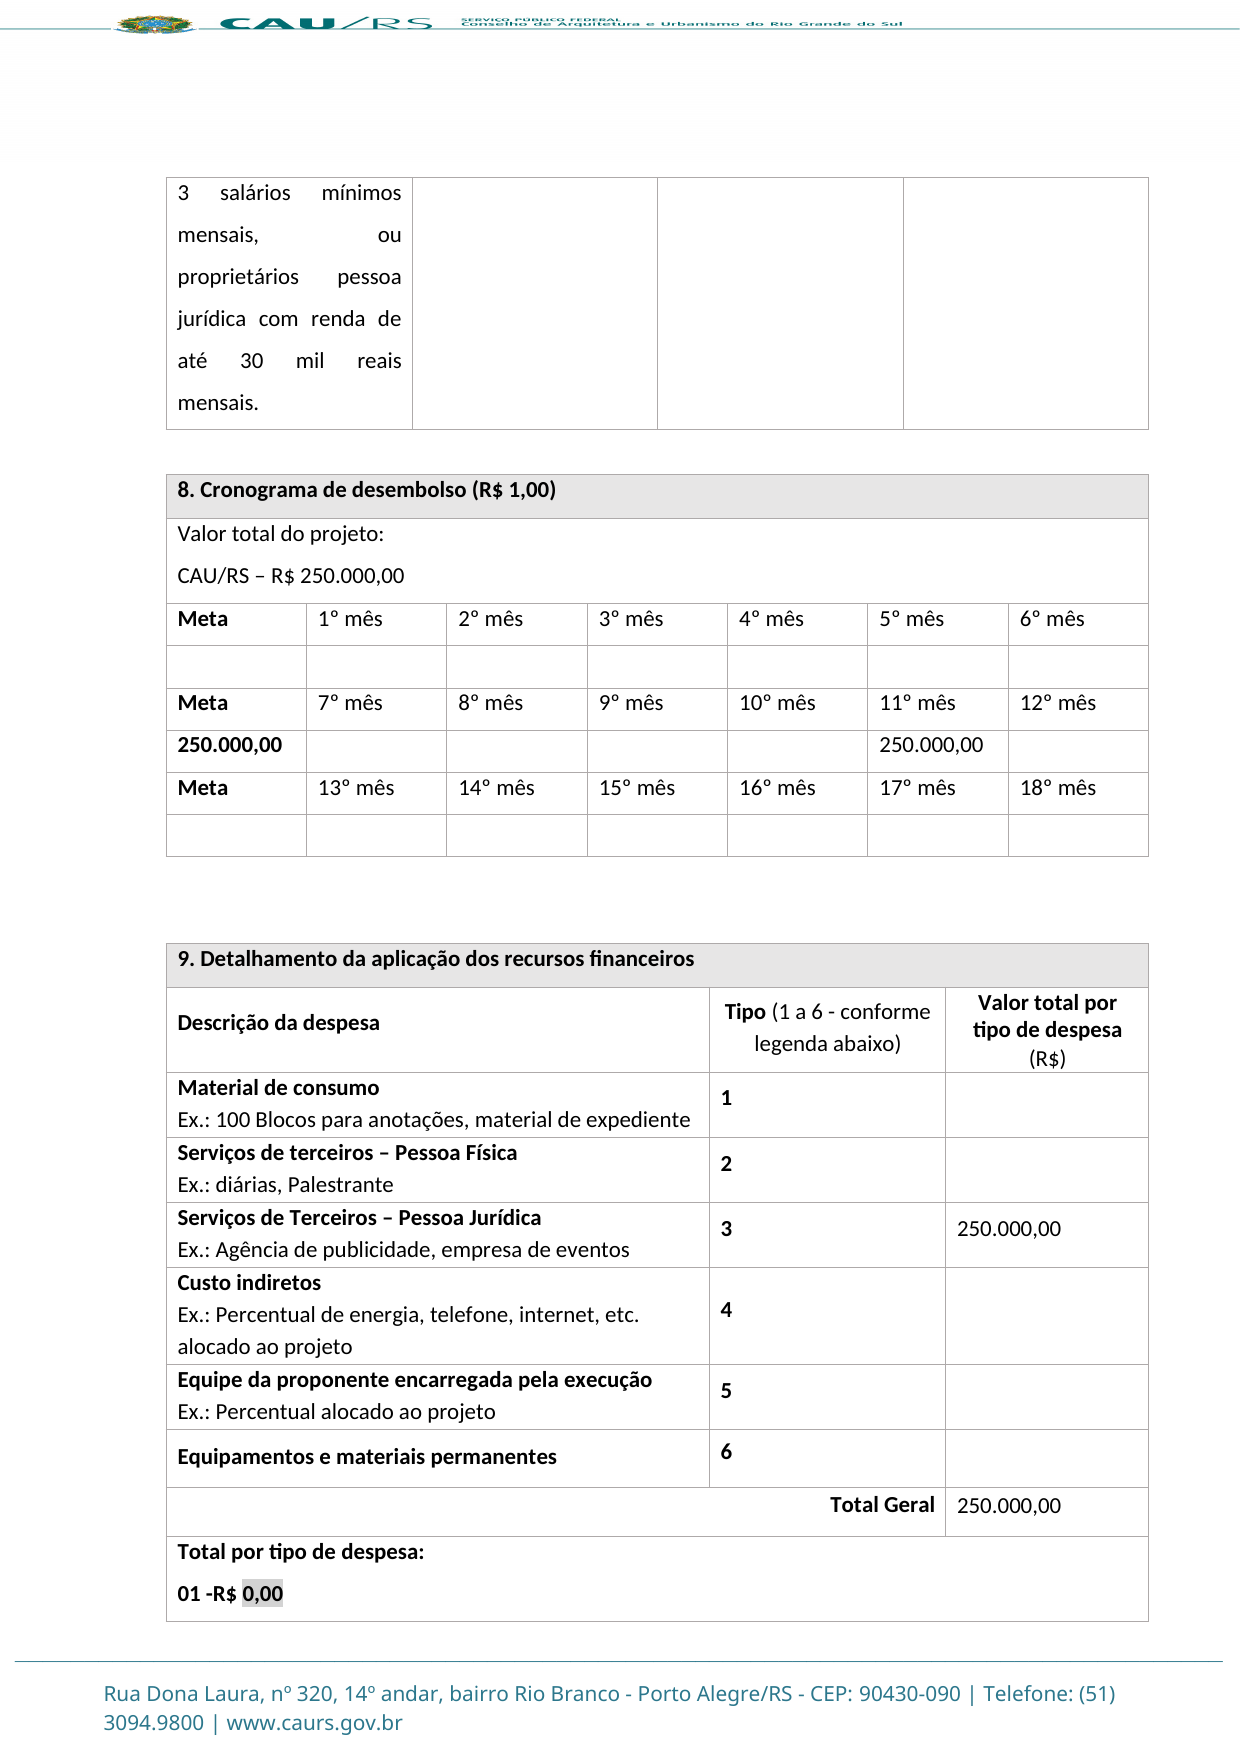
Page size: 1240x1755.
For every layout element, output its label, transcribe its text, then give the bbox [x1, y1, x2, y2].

table_cell [658, 178, 903, 429]
table_cell 250.000,00 [868, 731, 1008, 772]
table_cell 5º mês [868, 604, 1008, 645]
table_cell Tipo (1 a 6 - conforme legenda abaixo) [710, 988, 945, 1072]
table_cell Meta [167, 689, 306, 729]
table_cell Material de consumo Ex.: 100 Blocos para anotações, material de expediente [167, 1073, 709, 1137]
table_cell 5 [710, 1365, 945, 1429]
table_cell [868, 815, 1008, 856]
table_cell [1009, 646, 1148, 687]
table_cell [728, 646, 867, 687]
table_cell Valor total do projeto: CAU/RS – R$ 250.000,00 [167, 519, 1148, 603]
table_cell 6º mês [1009, 604, 1148, 645]
table_cell [946, 1365, 1148, 1429]
table_cell 6 [710, 1430, 945, 1487]
table_cell 3 [710, 1203, 945, 1267]
table_cell 250.000,00 [946, 1488, 1148, 1536]
table_cell Total por tipo de despesa: 01 -R$ 0,00 [167, 1537, 1148, 1621]
table_cell Custo indiretos Ex.: Percentual de energia, telefone, internet, etc. alocado ao projeto [167, 1268, 709, 1364]
table_cell [588, 731, 727, 772]
table_cell 2 [710, 1138, 945, 1202]
table_cell 1 [710, 1073, 945, 1137]
table_cell 7º mês [307, 689, 446, 729]
table_cell 16º mês [728, 773, 867, 814]
table_cell [904, 178, 1148, 429]
table_cell Meta [167, 604, 306, 645]
table_cell 11º mês [868, 689, 1008, 729]
table_cell Total Geral [167, 1488, 945, 1536]
table_cell [588, 646, 727, 687]
table_cell Descrição da despesa [167, 988, 709, 1072]
table_cell 12º mês [1009, 689, 1148, 729]
table_cell [588, 815, 727, 856]
table_cell 250.000,00 [946, 1203, 1148, 1267]
table_cell [447, 731, 587, 772]
table_header 9. Detalhamento da aplicação dos recursos financeiros [167, 944, 1148, 987]
table_cell [946, 1268, 1148, 1364]
table_cell 17º mês [868, 773, 1008, 814]
table_cell 250.000,00 [167, 731, 306, 772]
table_cell [167, 815, 306, 856]
table_cell 14º mês [447, 773, 587, 814]
table_cell [946, 1073, 1148, 1137]
table_header 8. Cronograma de desembolso (R$ 1,00) [167, 475, 1148, 518]
table_cell Serviços de terceiros – Pessoa Física Ex.: diárias, Palestrante [167, 1138, 709, 1202]
table_cell [1009, 731, 1148, 772]
table_cell [946, 1138, 1148, 1202]
table_cell [447, 815, 587, 856]
table_cell [307, 815, 446, 856]
table_cell [1009, 815, 1148, 856]
table_cell 9º mês [588, 689, 727, 729]
table_cell 2º mês [447, 604, 587, 645]
table_cell 8º mês [447, 689, 587, 729]
table_cell 4º mês [728, 604, 867, 645]
table_cell Equipe da proponente encarregada pela execução Ex.: Percentual alocado ao projeto [167, 1365, 709, 1429]
table_cell 10º mês [728, 689, 867, 729]
table_cell Equipamentos e materiais permanentes [167, 1430, 709, 1487]
table_cell Valor total por tipo de despesa (R$) [946, 988, 1148, 1072]
table_cell 18º mês [1009, 773, 1148, 814]
table_cell 4 [710, 1268, 945, 1364]
table_cell [307, 731, 446, 772]
table_cell [167, 646, 306, 687]
table_cell 13º mês [307, 773, 446, 814]
table_cell 3 salários mínimos mensais, ou proprietários pessoa jurídica com renda de até 30 mil reais mensais. [167, 178, 412, 429]
table_cell [946, 1430, 1148, 1487]
table_cell Meta [167, 773, 306, 814]
table_cell 15º mês [588, 773, 727, 814]
table_cell [868, 646, 1008, 687]
table_cell Serviços de Terceiros – Pessoa Jurídica Ex.: Agência de publicidade, empresa de eventos [167, 1203, 709, 1267]
table_cell [728, 815, 867, 856]
table_cell [413, 178, 657, 429]
table_cell [447, 646, 587, 687]
table_cell 3º mês [588, 604, 727, 645]
table_cell [728, 731, 867, 772]
table_cell [307, 646, 446, 687]
table_cell 1º mês [307, 604, 446, 645]
